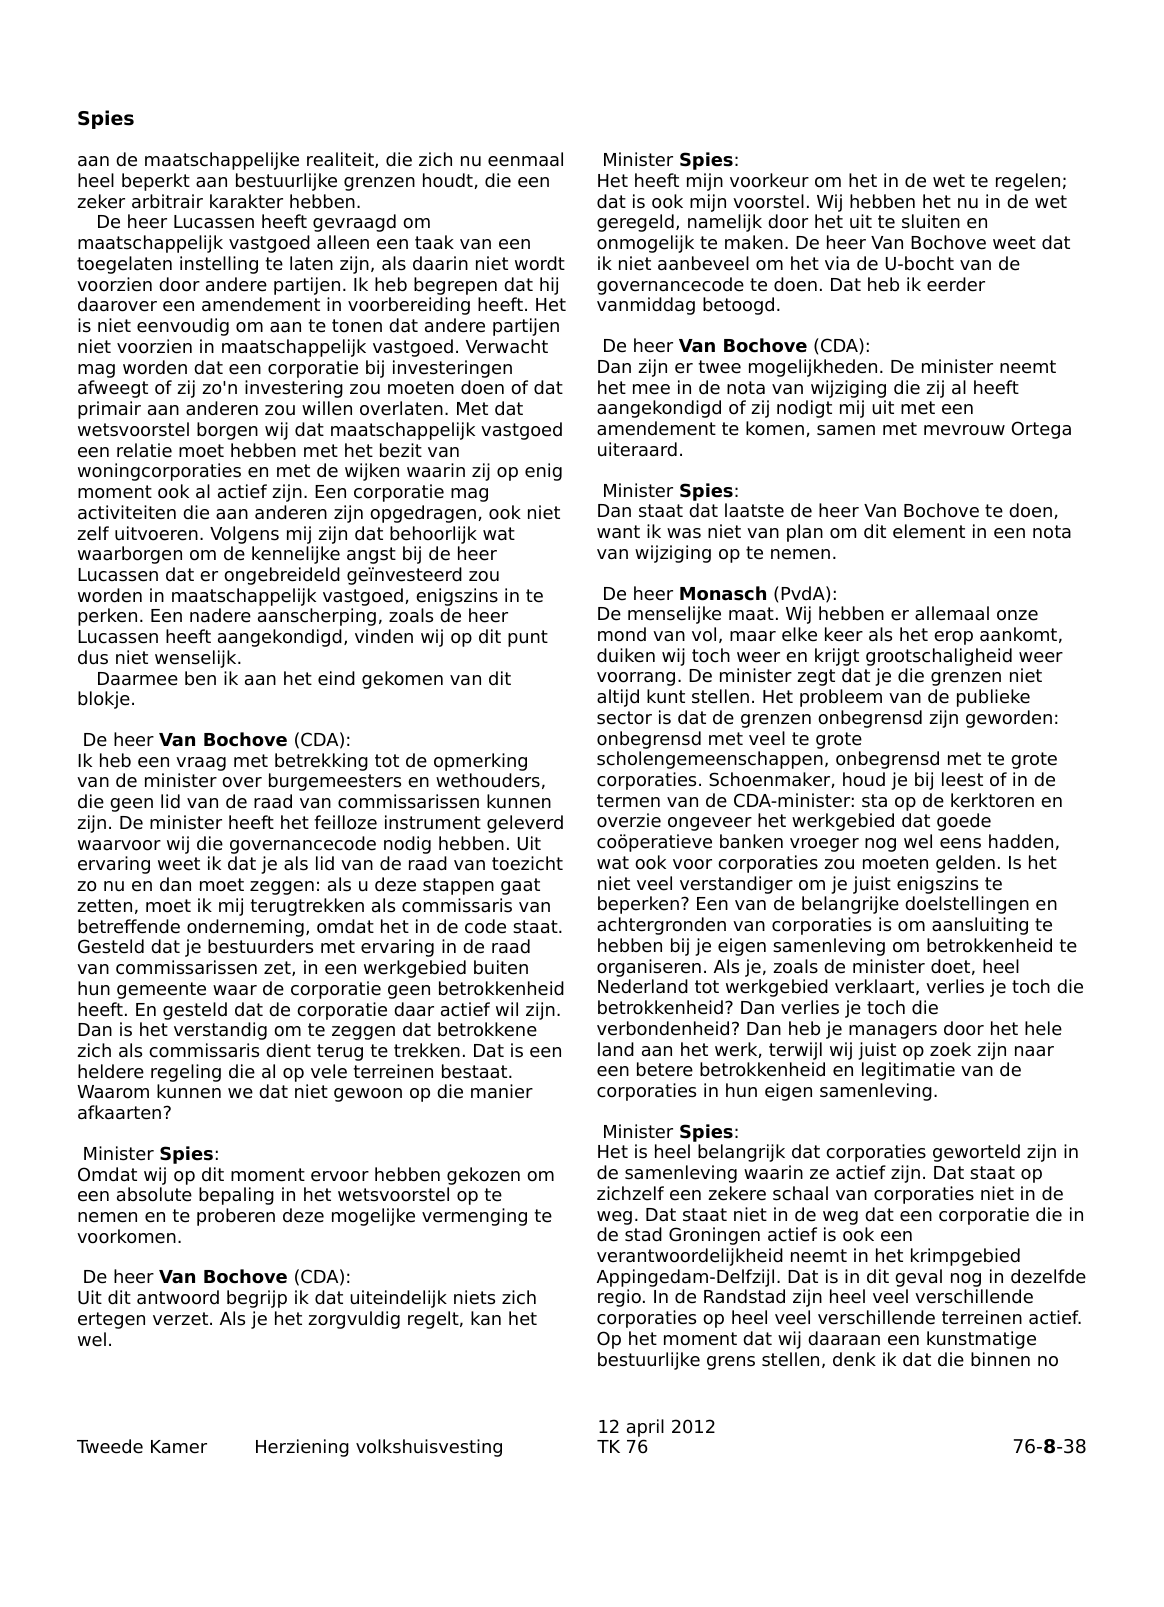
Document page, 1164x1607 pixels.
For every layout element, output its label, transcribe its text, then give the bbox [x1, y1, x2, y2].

text Minister Spies: [77, 1144, 567, 1164]
text De heer Monasch (PvdA): [596, 583, 1087, 604]
text Daarmee ben ik aan het eind gekomen van dit blokje. [77, 668, 567, 710]
text Minister Spies: [596, 1122, 1087, 1142]
text De heer Van Bochove (CDA): [77, 1267, 567, 1288]
text aan de maatschappelijke realiteit, die zich nu eenmaal heel beperkt aan bestuurlijke grenzen houdt, die een zeker arbitrair karakter hebben. [77, 150, 567, 212]
text Omdat wij op dit moment ervoor hebben gekozen om een absolute bepaling in het wetsvoorstel op te nemen en te proberen deze mogelijke vermenging te voorkomen. [77, 1164, 567, 1247]
text Minister Spies: [596, 150, 1087, 171]
text Dan staat dat laatste de heer Van Bochove te doen, want ik was niet van plan om dit element in een nota van wijziging op te nemen. [596, 501, 1087, 563]
text De heer Lucassen heeft gevraagd om maatschappelijk vastgoed alleen een taak van een toegelaten instelling te laten zijn, als daarin niet wordt voorzien door andere partijen. Ik heb begrepen dat hij daarover een amendement in voorbereiding heeft. Het is niet eenvoudig om aan te tonen dat andere partijen niet voorzien in maatschappelijk vastgoed. Verwacht mag worden dat een corporatie bij investeringen afweegt of zij zo'n investering zou moeten doen of dat primair aan anderen zou willen overlaten. Met dat wetsvoorstel borgen wij dat maatschappelijk vastgoed een relatie moet hebben met het bezit van woningcorporaties en met de wijken waarin zij op enig moment ook al actief zijn. Een corporatie mag activiteiten die aan anderen zijn opgedragen, ook niet zelf uitvoeren. Volgens mij zijn dat behoorlijk wat waarborgen om de kennelijke angst bij de heer Lucassen dat er ongebreideld geïnvesteerd zou worden in maatschappelijk vastgoed, enigszins in te perken. Een nadere aanscherping, zoals de heer Lucassen heeft aangekondigd, vinden wij op dit punt dus niet wenselijk. [77, 212, 567, 668]
text De heer Van Bochove (CDA): [77, 730, 567, 751]
text Uit dit antwoord begrijp ik dat uiteindelijk niets zich ertegen verzet. Als je het zorgvuldig regelt, kan het wel. [77, 1288, 567, 1350]
text Het heeft mijn voorkeur om het in de wet te regelen; dat is ook mijn voorstel. Wij hebben het nu in de wet geregeld, namelijk door het uit te sluiten en onmogelijk te maken. De heer Van Bochove weet dat ik niet aanbeveel om het via de U-bocht van de governancecode te doen. Dat heb ik eerder vanmiddag betoogd. [596, 171, 1087, 316]
text Ik heb een vraag met betrekking tot de opmerking van de minister over burgemeesters en wethouders, die geen lid van de raad van commissarissen kunnen zijn. De minister heeft het feilloze instrument geleverd waarvoor wij die governancecode nodig hebben. Uit ervaring weet ik dat je als lid van de raad van toezicht zo nu en dan moet zeggen: als u deze stappen gaat zetten, moet ik mij terugtrekken als commissaris van betreffende onderneming, omdat het in de code staat. Gesteld dat je bestuurders met ervaring in de raad van commissarissen zet, in een werkgebied buiten hun gemeente waar de corporatie geen betrokkenheid heeft. En gesteld dat de corporatie daar actief wil zijn. Dan is het verstandig om te zeggen dat betrokkene zich als commissaris dient terug te trekken. Dat is een heldere regeling die al op vele terreinen bestaat. Waarom kunnen we dat niet gewoon op die manier afkaarten? [77, 751, 567, 1124]
text Dan zijn er twee mogelijkheden. De minister neemt het mee in de nota van wijziging die zij al heeft aangekondigd of zij nodigt mij uit met een amendement te komen, samen met mevrouw Ortega uiteraard. [596, 357, 1087, 460]
text De menselijke maat. Wij hebben er allemaal onze mond van vol, maar elke keer als het erop aankomt, duiken wij toch weer en krijgt grootschaligheid weer voorrang. De minister zegt dat je die grenzen niet altijd kunt stellen. Het probleem van de publieke sector is dat de grenzen onbegrensd zijn geworden: onbegrensd met veel te grote scholengemeenschappen, onbegrensd met te grote corporaties. Schoenmaker, houd je bij leest of in de termen van de CDA-minister: sta op de kerktoren en overzie ongeveer het werkgebied dat goede coöperatieve banken vroeger nog wel eens hadden, wat ook voor corporaties zou moeten gelden. Is het niet veel verstandiger om je juist enigszins te beperken? Een van de belangrijke doelstellingen en achtergronden van corporaties is om aansluiting te hebben bij je eigen samenleving om betrokkenheid te organiseren. Als je, zoals de minister doet, heel Nederland tot werkgebied verklaart, verlies je toch die betrokkenheid? Dan verlies je toch die verbondenheid? Dan heb je managers door het hele land aan het werk, terwijl wij juist op zoek zijn naar een betere betrokkenheid en legitimatie van de corporaties in hun eigen samenleving. [596, 604, 1087, 1102]
text Het is heel belangrijk dat corporaties geworteld zijn in de samenleving waarin ze actief zijn. Dat staat op zichzelf een zekere schaal van corporaties niet in de weg. Dat staat niet in de weg dat een corporatie die in de stad Groningen actief is ook een verantwoordelijkheid neemt in het krimpgebied Appingedam-Delfzijl. Dat is in dit geval nog in dezelfde regio. In de Randstad zijn heel veel verschillende corporaties op heel veel verschillende terreinen actief. Op het moment dat wij daaraan een kunstmatige bestuurlijke grens stellen, denk ik dat die binnen no [596, 1142, 1087, 1370]
text De heer Van Bochove (CDA): [596, 336, 1087, 357]
text Minister Spies: [596, 480, 1087, 501]
